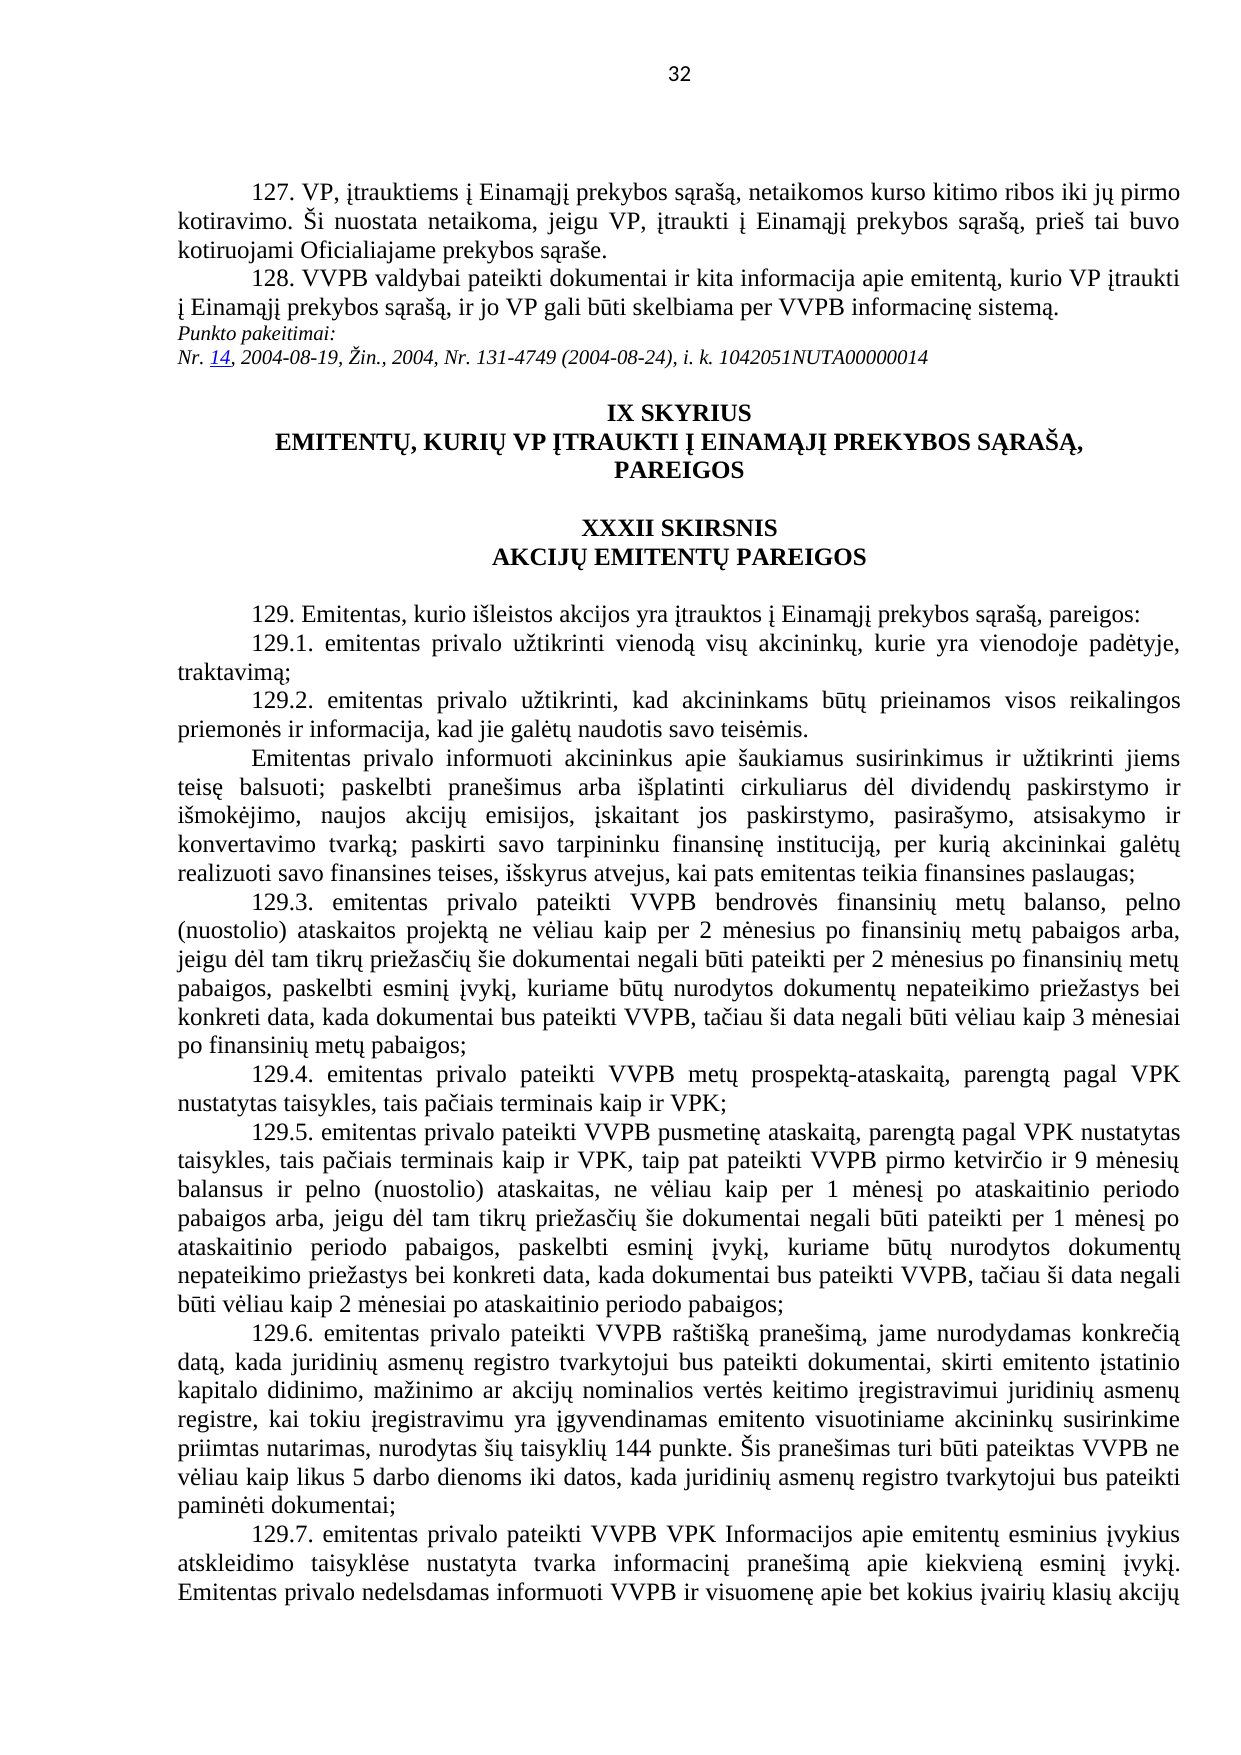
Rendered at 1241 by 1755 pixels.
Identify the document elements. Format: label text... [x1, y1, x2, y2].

text 129.1. emitentas privalo užtikrinti vienodą visų akcininkų, kurie yra vienodoje padėtyje, traktavimą; [177, 628, 1181, 685]
text AKCIJŲ EMITENTŲ PAREIGOS [177, 542, 1181, 570]
text 129.7. emitentas privalo pateikti VVPB VPK Informacijos apie emitentų esminius įvykius atskleidimo taisyklėse nustatyta tvarka informacinį pranešimą apie kiekvieną esminį įvykį. Emitentas privalo nedelsdamas informuoti VVPB ir visuomenę apie bet kokius įvairių klasių akcijų [177, 1519, 1181, 1605]
text 129.4. emitentas privalo pateikti VVPB metų prospektą-ataskaitą, parengtą pagal VPK nustatytas taisykles, tais pačiais terminais kaip ir VPK; [177, 1059, 1181, 1117]
text XXXII SKIRSNIS [177, 513, 1181, 542]
text Emitentas privalo informuoti akcininkus apie šaukiamus susirinkimus ir užtikrinti jiems teisę balsuoti; paskelbti pranešimus arba išplatinti cirkuliarus dėl dividendų paskirstymo ir išmokėjimo, naujos akcijų emisijos, įskaitant jos paskirstymo, pasirašymo, atsisakymo ir konvertavimo tvarką; paskirti savo tarpininku finansinę instituciją, per kurią akcininkai galėtų realizuoti savo finansines teises, išskyrus atvejus, kai pats emitentas teikia finansines paslaugas; [177, 743, 1181, 887]
text EMITENTŲ, KURIŲ VP ĮTRAUKTI Į EINAMĄJĮ PREKYBOS SĄRAŠĄ, [177, 427, 1181, 455]
text 129. Emitentas, kurio išleistos akcijos yra įtrauktos į Einamąjį prekybos sąrašą, pareigos: [177, 599, 1181, 628]
text 127. VP, įtrauktiems į Einamąjį prekybos sąrašą, netaikomos kurso kitimo ribos iki jų pirmo kotiravimo. Ši nuostata netaikoma, jeigu VP, įtraukti į Einamąjį prekybos sąrašą, prieš tai buvo kotiruojami Oficialiajame prekybos sąraše. [177, 177, 1181, 263]
text Punkto pakeitimai: [177, 321, 1181, 345]
text 129.2. emitentas privalo užtikrinti, kad akcininkams būtų prieinamos visos reikalingos priemonės ir informacija, kad jie galėtų naudotis savo teisėmis. [177, 685, 1181, 743]
text PAREIGOS [177, 455, 1181, 484]
text 128. VVPB valdybai pateikti dokumentai ir kita informacija apie emitentą, kurio VP įtraukti į Einamąjį prekybos sąrašą, ir jo VP gali būti skelbiama per VVPB informacinę sistemą. [177, 263, 1181, 321]
text 129.6. emitentas privalo pateikti VVPB raštišką pranešimą, jame nurodydamas konkrečią datą, kada juridinių asmenų registro tvarkytojui bus pateikti dokumentai, skirti emitento įstatinio kapitalo didinimo, mažinimo ar akcijų nominalios vertės keitimo įregistravimui juridinių asmenų registre, kai tokiu įregistravimu yra įgyvendinamas emitento visuotiniame akcininkų susirinkime priimtas nutarimas, nurodytas šių taisyklių 144 punkte. Šis pranešimas turi būti pateiktas VVPB ne vėliau kaip likus 5 darbo dienoms iki datos, kada juridinių asmenų registro tvarkytojui bus pateikti paminėti dokumentai; [177, 1318, 1181, 1519]
text Nr. 14, 2004-08-19, Žin., 2004, Nr. 131-4749 (2004-08-24), i. k. 1042051NUTA00000014 [177, 345, 1181, 369]
text 129.5. emitentas privalo pateikti VVPB pusmetinę ataskaitą, parengtą pagal VPK nustatytas taisykles, tais pačiais terminais kaip ir VPK, taip pat pateikti VVPB pirmo ketvirčio ir 9 mėnesių balansus ir pelno (nuostolio) ataskaitas, ne vėliau kaip per 1 mėnesį po ataskaitinio periodo pabaigos arba, jeigu dėl tam tikrų priežasčių šie dokumentai negali būti pateikti per 1 mėnesį po ataskaitinio periodo pabaigos, paskelbti esminį įvykį, kuriame būtų nurodytos dokumentų nepateikimo priežastys bei konkreti data, kada dokumentai bus pateikti VVPB, tačiau ši data negali būti vėliau kaip 2 mėnesiai po ataskaitinio periodo pabaigos; [177, 1117, 1181, 1318]
text 129.3. emitentas privalo pateikti VVPB bendrovės finansinių metų balanso, pelno (nuostolio) ataskaitos projektą ne vėliau kaip per 2 mėnesius po finansinių metų pabaigos arba, jeigu dėl tam tikrų priežasčių šie dokumentai negali būti pateikti per 2 mėnesius po finansinių metų pabaigos, paskelbti esminį įvykį, kuriame būtų nurodytos dokumentų nepateikimo priežastys bei konkreti data, kada dokumentai bus pateikti VVPB, tačiau ši data negali būti vėliau kaip 3 mėnesiai po finansinių metų pabaigos; [177, 887, 1181, 1059]
text IX SKYRIUS [177, 398, 1181, 427]
